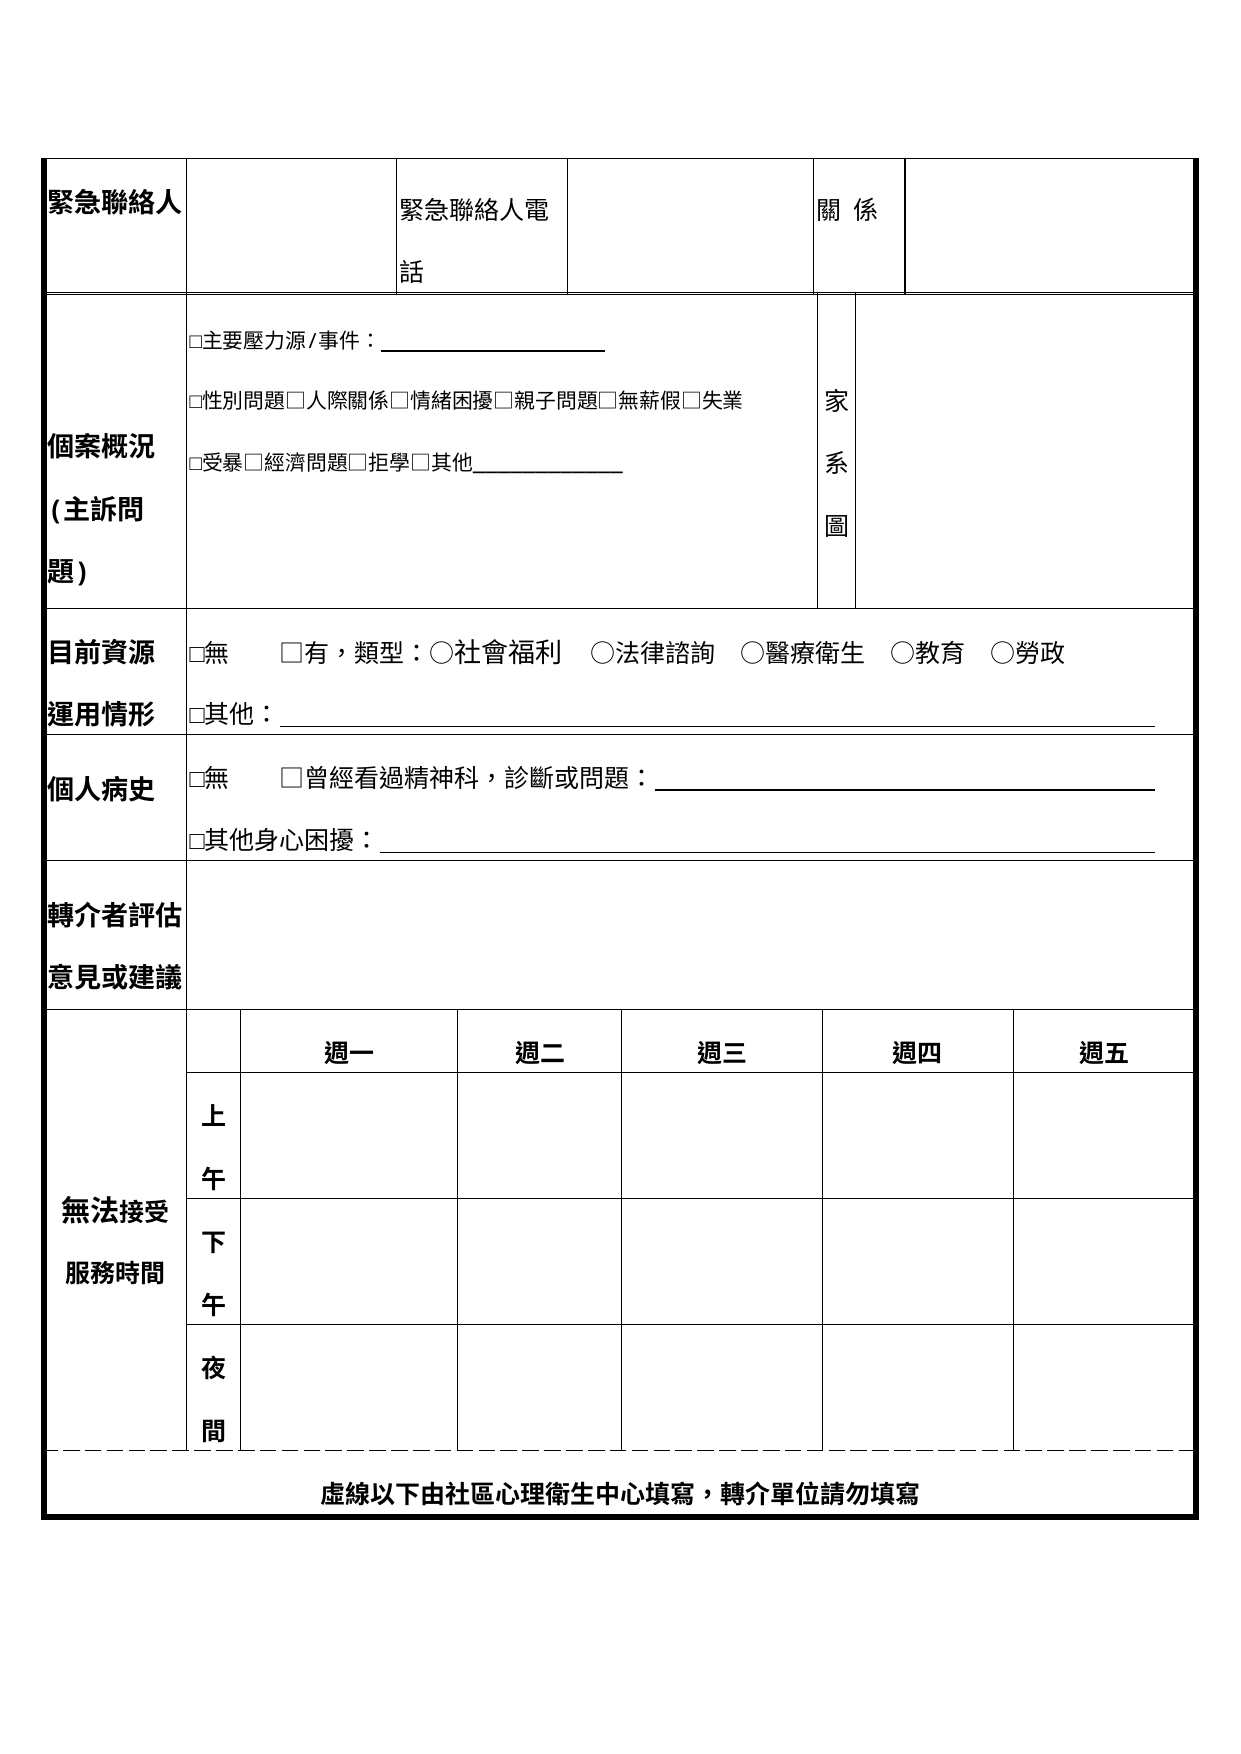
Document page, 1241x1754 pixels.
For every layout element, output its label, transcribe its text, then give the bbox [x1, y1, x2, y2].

table_cell 週一 [241, 1010, 457, 1072]
table_cell 個人病史 [47, 735, 186, 859]
table_cell 無法接受 服務時間 [47, 1010, 186, 1450]
table_cell 週四 [823, 1010, 1013, 1072]
table_cell 轉介者評估 意見或建議 [47, 861, 186, 1008]
table_cell 夜間 [187, 1325, 240, 1450]
table_cell [1014, 1073, 1193, 1198]
table_cell [1014, 1325, 1193, 1450]
table_cell [568, 159, 813, 292]
table_cell 下午 [187, 1199, 240, 1324]
table_cell 關 係 [814, 159, 904, 292]
table_cell [241, 1073, 457, 1198]
table_cell [187, 861, 1193, 1008]
table_cell 個案概況 (主訴問題) [47, 295, 186, 607]
table_cell [458, 1073, 621, 1198]
table_cell [856, 295, 1193, 607]
table_cell [906, 159, 1193, 292]
table_cell [458, 1325, 621, 1450]
table_cell 緊急聯絡人電話 [397, 159, 567, 292]
table_cell [241, 1199, 457, 1324]
table_cell [1014, 1199, 1193, 1324]
table_cell [622, 1325, 822, 1450]
table_cell 目前資源 運用情形 [47, 609, 186, 733]
table_cell [241, 1325, 457, 1450]
table_cell 週三 [622, 1010, 822, 1072]
table_cell 虛線以下由社區心理衛生中心填寫，轉介單位請勿填寫 [47, 1450, 1193, 1514]
table_cell [458, 1199, 621, 1324]
table_cell [622, 1073, 822, 1198]
table_cell [187, 159, 396, 292]
table_cell [823, 1325, 1013, 1450]
table_cell 週二 [458, 1010, 621, 1072]
table_cell □主要壓力源/事件： □性別問題□人際關係□情緒困擾□親子問題□無薪假□失業 □受暴□經濟問題□拒學□其他____________ [187, 295, 817, 607]
table_cell □無 □有，類型：○社會福利 ○法律諮詢 ○醫療衛生 ○教育 ○勞政 □其他： [187, 609, 1193, 733]
table_cell [187, 1010, 240, 1072]
table_cell □無 □曾經看過精神科，診斷或問題： □其他身心困擾： [187, 735, 1193, 859]
table_cell 家系圖 [818, 295, 855, 607]
table_cell [823, 1073, 1013, 1198]
table_cell 上午 [187, 1073, 240, 1198]
table_cell 緊急聯絡人 [47, 159, 186, 292]
table_cell [622, 1199, 822, 1324]
table_cell [823, 1199, 1013, 1324]
table_cell 週五 [1014, 1010, 1193, 1072]
